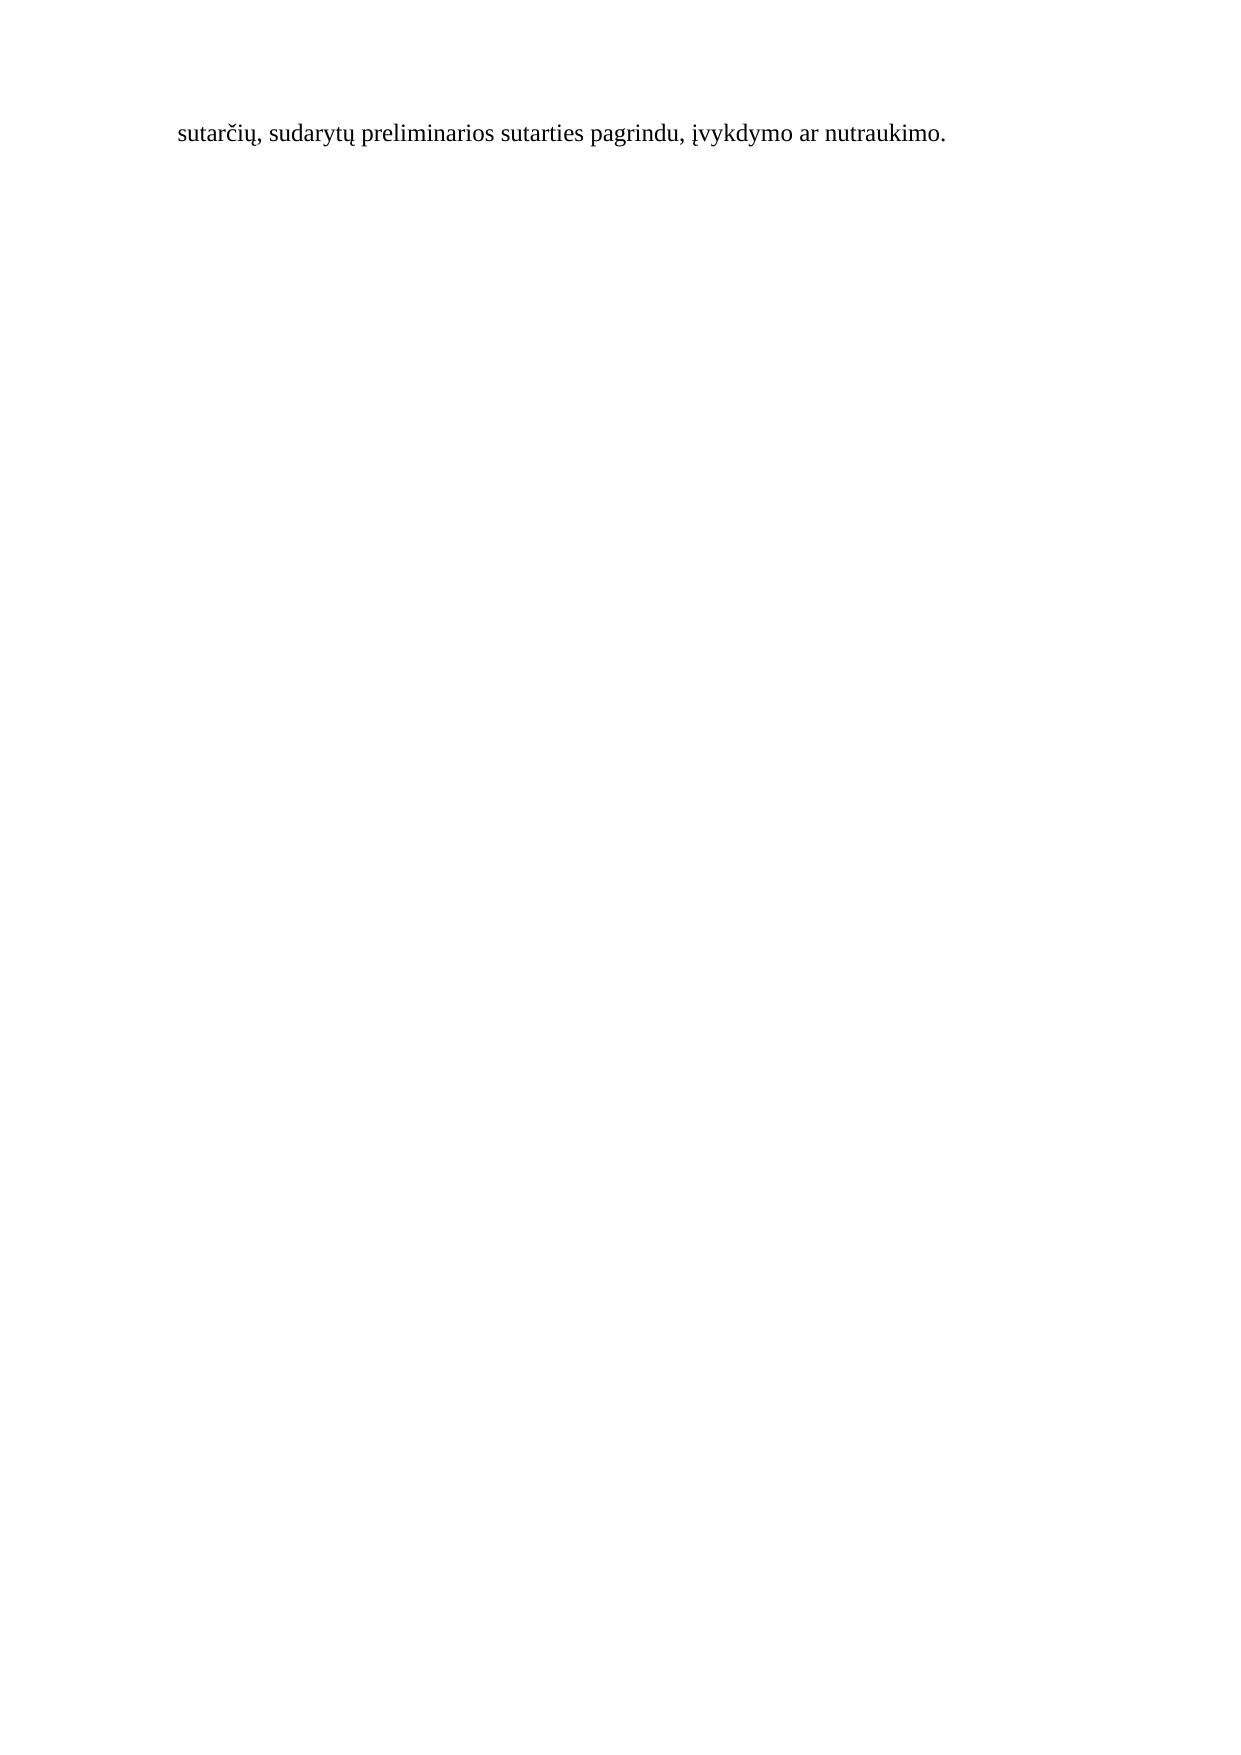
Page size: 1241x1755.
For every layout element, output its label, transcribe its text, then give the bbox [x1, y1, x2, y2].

text sutarčių, sudarytų preliminarios sutarties pagrindu, įvykdymo ar nutraukimo. [177, 118, 1181, 147]
